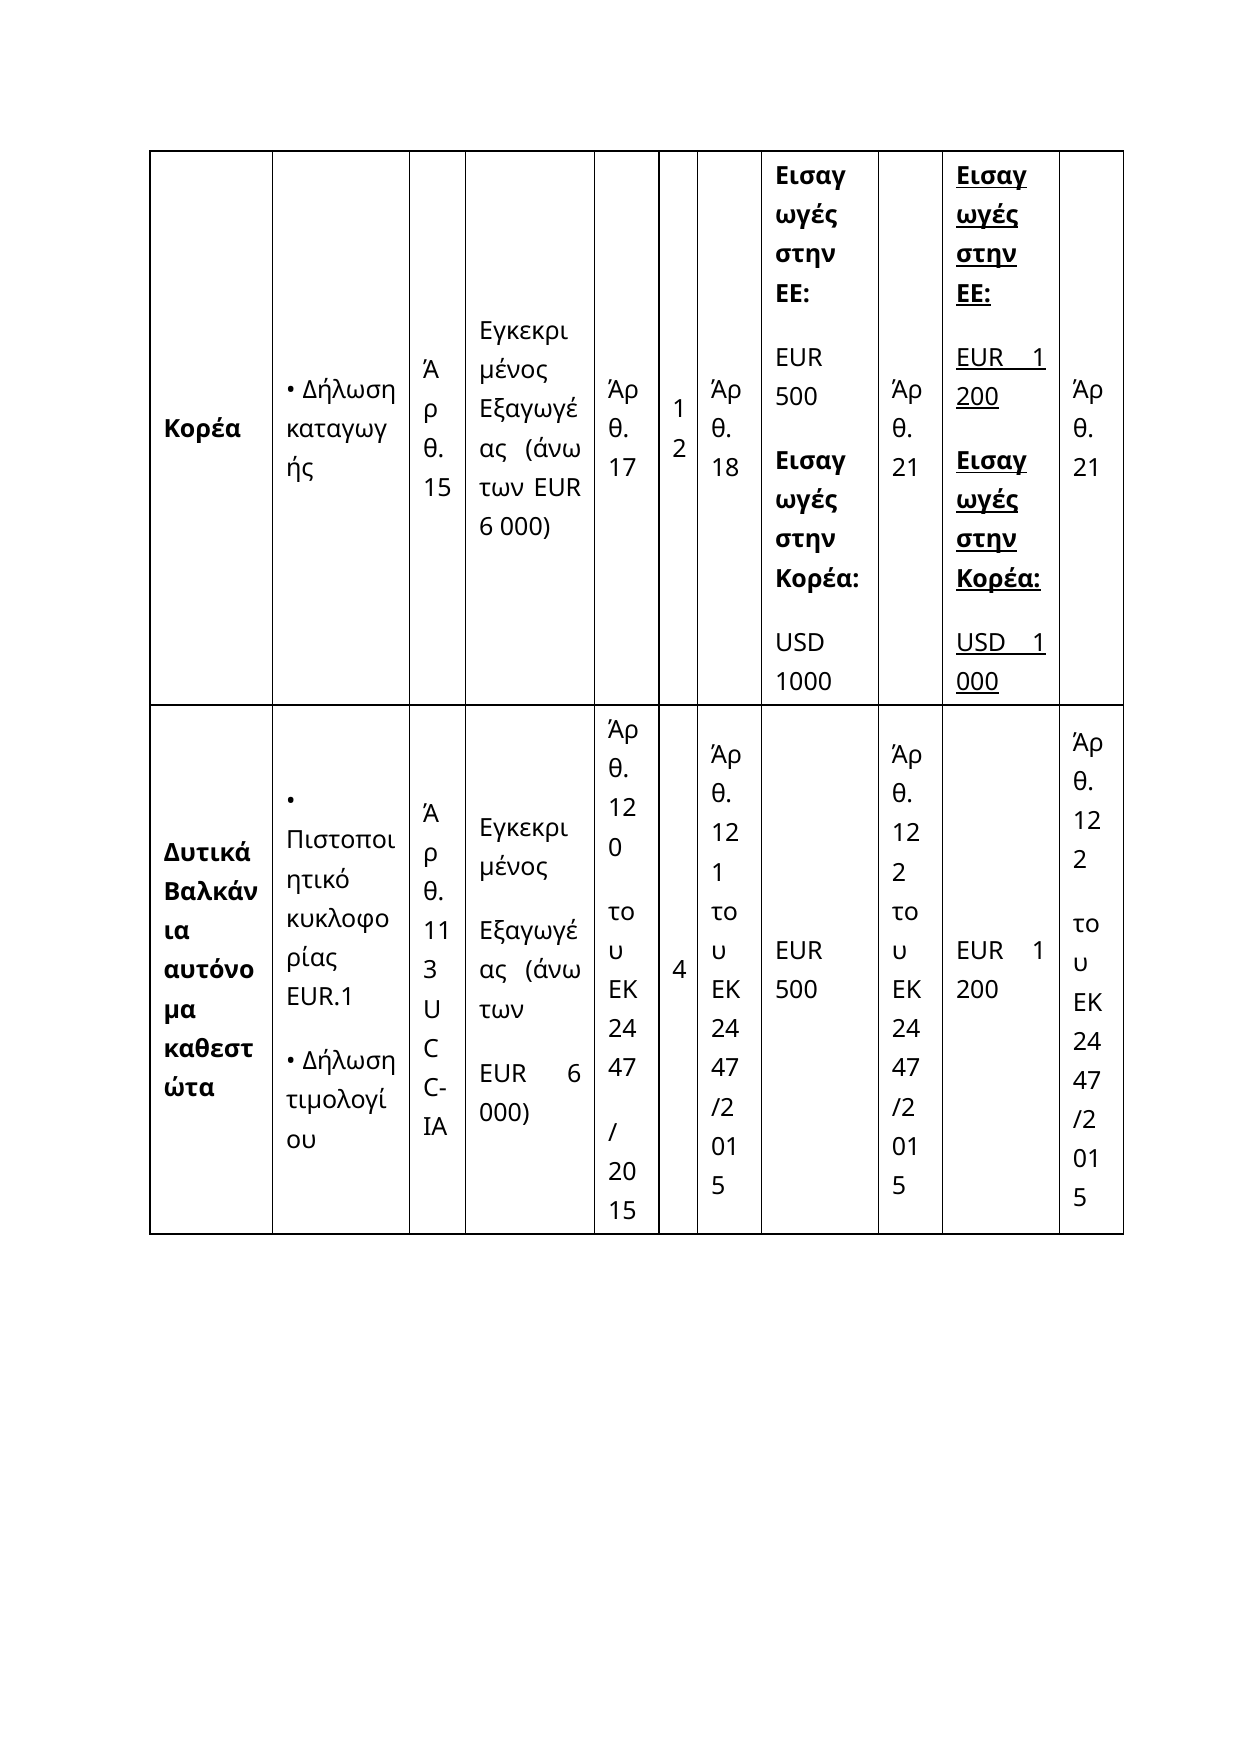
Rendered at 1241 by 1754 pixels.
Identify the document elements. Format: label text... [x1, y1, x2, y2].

table_cell Δυτικά Βαλκάνια αυτόνομα καθεστώτα [151, 706, 272, 1233]
table_cell EUR 1 200 [943, 706, 1059, 1233]
table_cell EUR 500 [762, 706, 878, 1233]
table_cell • Πιστοποιητικό κυκλοφορίας EUR.1 • Δήλωση τιμολογίου [273, 706, 409, 1233]
table_header Εισαγωγές στην ΕΕ: EUR 500 Εισαγωγές στην Κορέα: USD 1000 [762, 152, 878, 704]
table_cell Άρθ. 122 του ΕΚ 2447 /2015 [1060, 706, 1123, 1233]
table_cell Άρθ. 121 του ΕΚ 2447 /2015 [698, 706, 761, 1233]
table_cell Άρθ. 122 του ΕΚ 2447 /2015 [879, 706, 942, 1233]
table_cell Εγκεκριμένος Εξαγωγέας (άνω των EUR 6 000) [466, 706, 594, 1233]
table_cell Άρθ. 120 του ΕΚ 2447 /2015 [595, 706, 658, 1233]
table_header • Δήλωση καταγωγής [273, 152, 409, 704]
table_header Άρθ. 21 [1060, 152, 1123, 704]
table_header Άρθ. 21 [879, 152, 942, 704]
table_header Άρθ. 15 [410, 152, 465, 704]
table_header Άρθ. 18 [698, 152, 761, 704]
table_cell 4 [660, 706, 697, 1233]
table_header 12 [660, 152, 697, 704]
table_header Κορέα [151, 152, 272, 704]
table_header Εισαγωγές στην ΕΕ: EUR 1 200 Εισαγωγές στην Κορέα: USD 1 000 [943, 152, 1059, 704]
table_header Εγκεκριμένος Εξαγωγέας (άνω των EUR 6 000) [466, 152, 594, 704]
table_header Άρθ. 17 [595, 152, 658, 704]
table_cell Άρθ. 113 UCC-IA [410, 706, 465, 1233]
